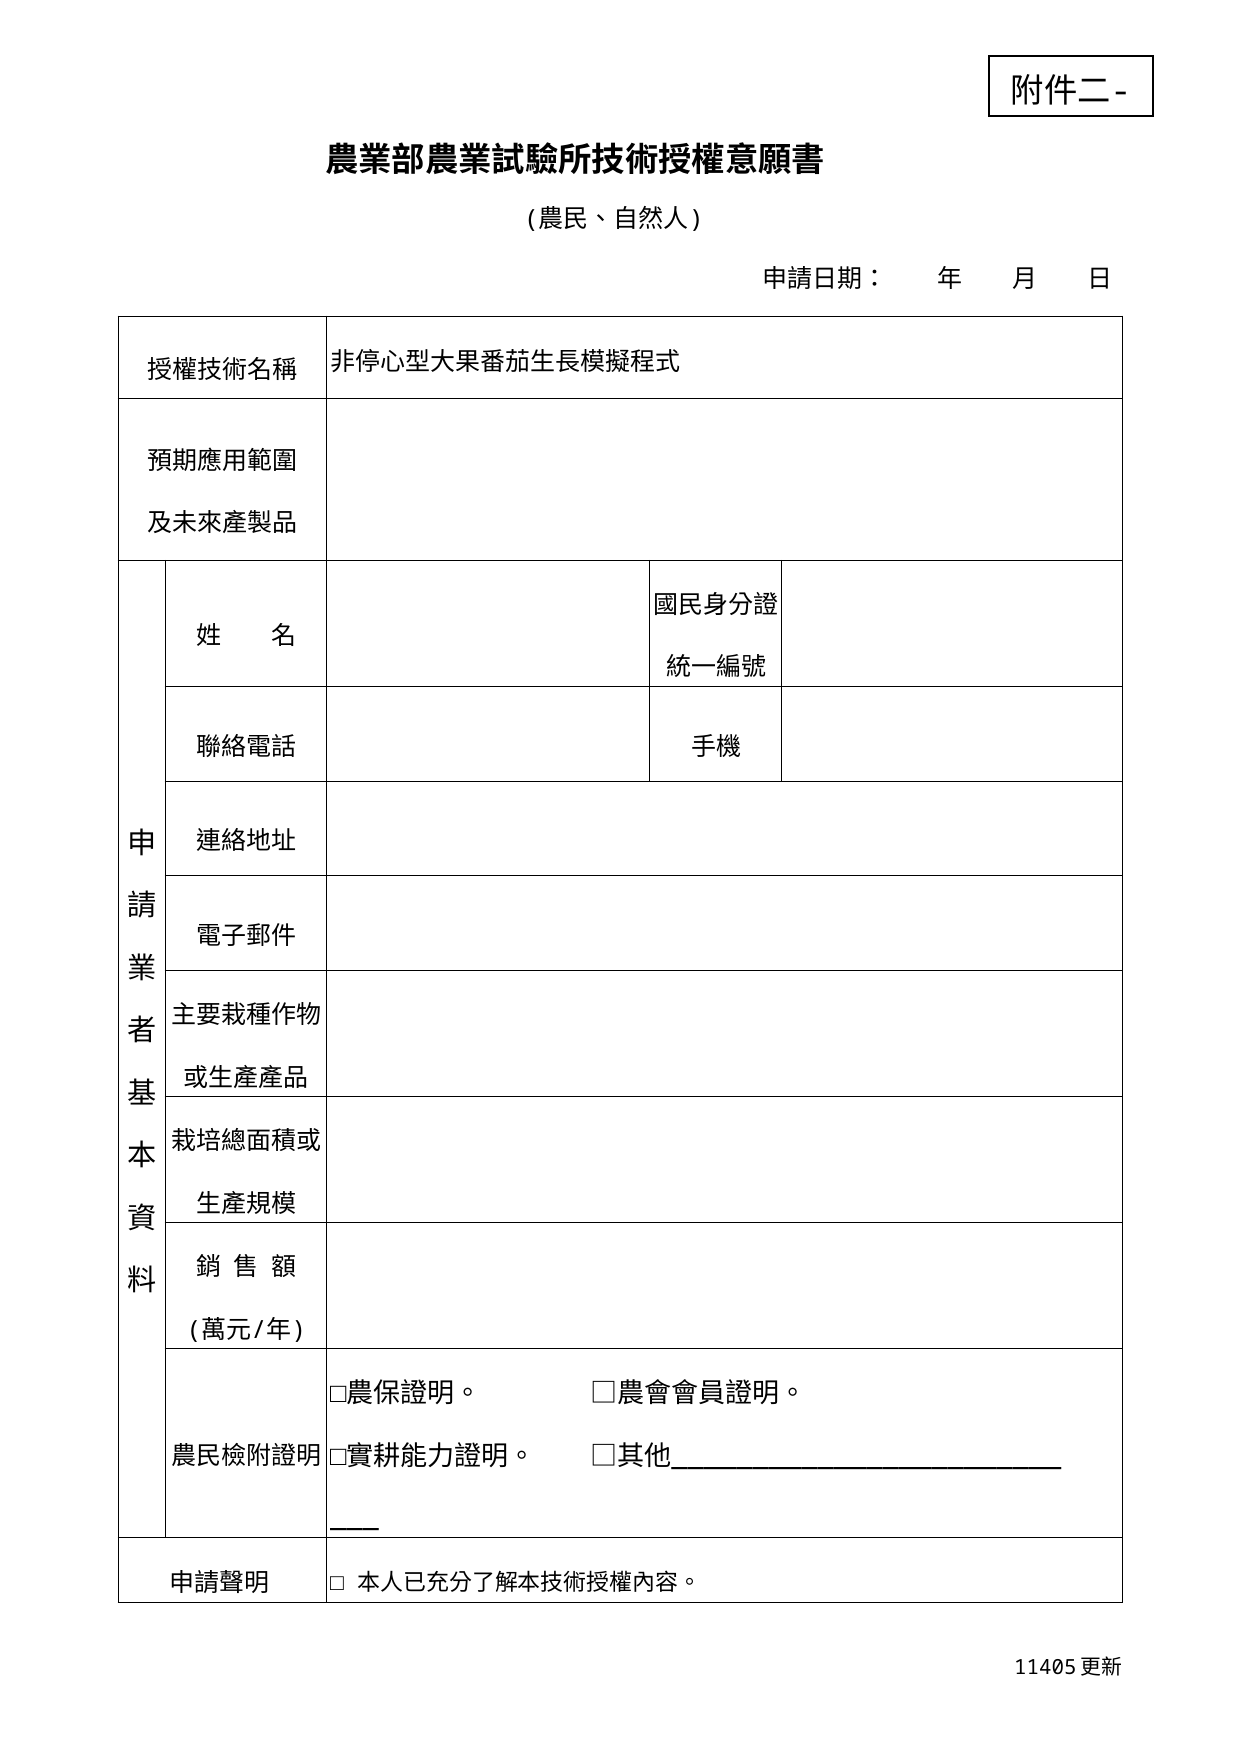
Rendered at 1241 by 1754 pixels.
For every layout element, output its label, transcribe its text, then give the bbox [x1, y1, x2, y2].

table_cell [782, 687, 1122, 781]
table_cell [782, 561, 1122, 686]
table_cell 國民身分證 統一編號 [650, 561, 781, 686]
table_cell 栽培總面積或生產規模 [166, 1097, 326, 1222]
table_header 授權技術名稱 [119, 317, 326, 398]
table_cell 連絡地址 [166, 782, 326, 875]
table_cell [327, 561, 649, 686]
table_cell 姓 名 [166, 561, 326, 686]
table_cell □農保證明。 □農會會員證明。 □實耕能力證明。 □其他___________________________ [327, 1349, 1122, 1537]
table_cell 主要栽種作物或生產產品 [166, 971, 326, 1096]
table_header 非停心型大果番茄生長模擬程式 [327, 317, 1122, 398]
table_cell 銷 售 額 (萬元/年) [166, 1223, 326, 1348]
text (農民、自然人) [118, 199, 1109, 235]
table_cell 農民檢附證明 [166, 1349, 326, 1537]
table_cell [327, 399, 1122, 560]
table_cell [327, 971, 1122, 1096]
table_cell 手機 [650, 687, 781, 781]
table_cell [327, 782, 1122, 875]
table_cell [327, 687, 649, 781]
table_cell [327, 876, 1122, 970]
table_cell 申請業者基本資料 [119, 561, 165, 1537]
table_cell [327, 1097, 1122, 1222]
table_cell 電子郵件 [166, 876, 326, 970]
table_cell [327, 1223, 1122, 1348]
text 農業部農業試驗所技術授權意願書 [325, 138, 901, 180]
text 附件二-2 [1004, 64, 1136, 108]
table_cell 預期應用範圍 及未來產製品 [119, 399, 326, 560]
table_cell 聯絡電話 [166, 687, 326, 781]
table_cell 申請聲明 [119, 1538, 326, 1602]
table_cell □ 本人已充分了解本技術授權內容。 [327, 1538, 1122, 1602]
text [990, 57, 1152, 115]
text 申請日期： 年 月 日 [118, 235, 1112, 297]
